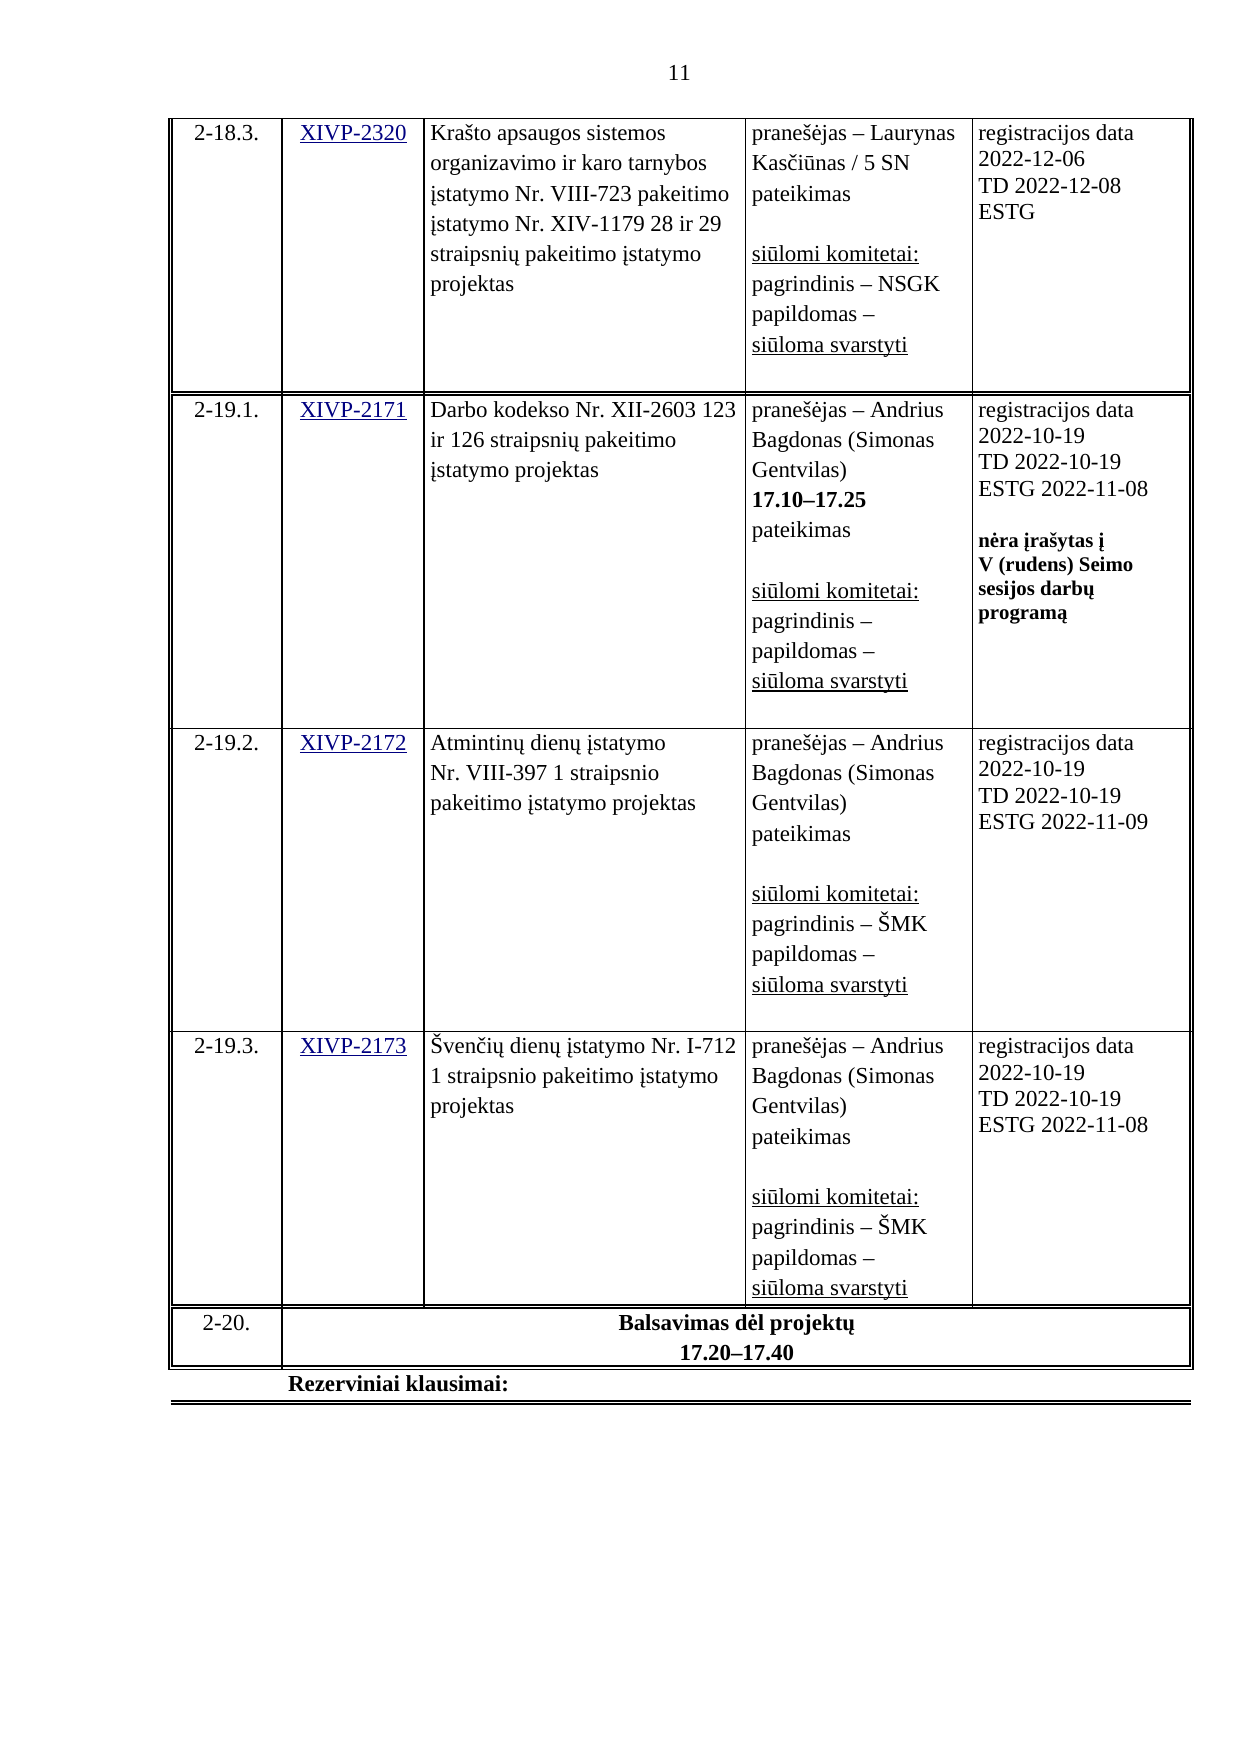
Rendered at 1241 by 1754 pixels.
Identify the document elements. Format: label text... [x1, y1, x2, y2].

table_cell XIVP-2172 [283, 729, 423, 1031]
table_cell XIVP-2173 [283, 1032, 423, 1304]
table_cell Švenčių dienų įstatymo Nr. I-712 1 straipsnio pakeitimo įstatymo projektas [425, 1032, 745, 1304]
table_cell [972, 1370, 1191, 1400]
table_cell XIVP-2171 [283, 396, 423, 728]
table_cell Krašto apsaugos sistemos organizavimo ir karo tarnybos įstatymo Nr. VIII-723 pakeitimo įstatymo Nr. XIV-1179 28 ir 29 straipsnių pakeitimo įstatymo projektas [425, 119, 745, 391]
table_cell [1191, 1365, 1240, 1400]
table_cell [1194, 728, 1240, 1031]
table_cell 2-20. [173, 1309, 281, 1365]
table_cell [1194, 391, 1240, 728]
table_cell Balsavimas dėl projektų 17.20–17.40 [283, 1309, 1189, 1365]
table_cell pranešėjas – Laurynas Kasčiūnas / 5 SN pateikimas siūlomi komitetai: pagrindinis – NSGK papildomas – siūloma svarstyti [746, 119, 972, 391]
table_cell registracijos data 2022-10-19 TD 2022-10-19 ESTG 2022-11-08 [973, 1032, 1189, 1304]
table_cell registracijos data 2022-12-06 TD 2022-12-08 ESTG [973, 119, 1189, 391]
table_cell [171, 1370, 282, 1400]
table_cell 2-19.2. [173, 729, 281, 1031]
table_cell [746, 1370, 972, 1400]
table_cell [1194, 1031, 1240, 1304]
table_cell Atmintinų dienų įstatymo Nr. VIII-397 1 straipsnio pakeitimo įstatymo projektas [425, 729, 745, 1031]
table_cell Rezerviniai klausimai: [282, 1370, 746, 1400]
table_cell 2-18.3. [173, 119, 281, 391]
table_cell 2-19.1. [173, 396, 281, 728]
table_cell [1194, 118, 1240, 391]
table_cell registracijos data 2022-10-19 TD 2022-10-19 ESTG 2022-11-09 [973, 729, 1189, 1031]
table_cell registracijos data 2022-10-19 TD 2022-10-19 ESTG 2022-11-08 nėra įrašytas į V (rudens) Seimo sesijos darbų programą [973, 396, 1189, 728]
table_cell Darbo kodekso Nr. XII-2603 123 ir 126 straipsnių pakeitimo įstatymo projektas [425, 396, 745, 728]
table_cell 2-19.3. [173, 1032, 281, 1304]
table_cell pranešėjas – Andrius Bagdonas (Simonas Gentvilas) pateikimas siūlomi komitetai: pagrindinis – ŠMK papildomas – siūloma svarstyti [746, 1032, 972, 1304]
table_cell pranešėjas – Andrius Bagdonas (Simonas Gentvilas) pateikimas siūlomi komitetai: pagrindinis – ŠMK papildomas – siūloma svarstyti [746, 729, 972, 1031]
table_cell [1194, 1304, 1240, 1365]
table_cell pranešėjas – Andrius Bagdonas (Simonas Gentvilas) 17.10–17.25 pateikimas siūlomi komitetai: pagrindinis – papildomas – siūloma svarstyti [746, 396, 972, 728]
table_cell XIVP-2320 [283, 119, 423, 391]
